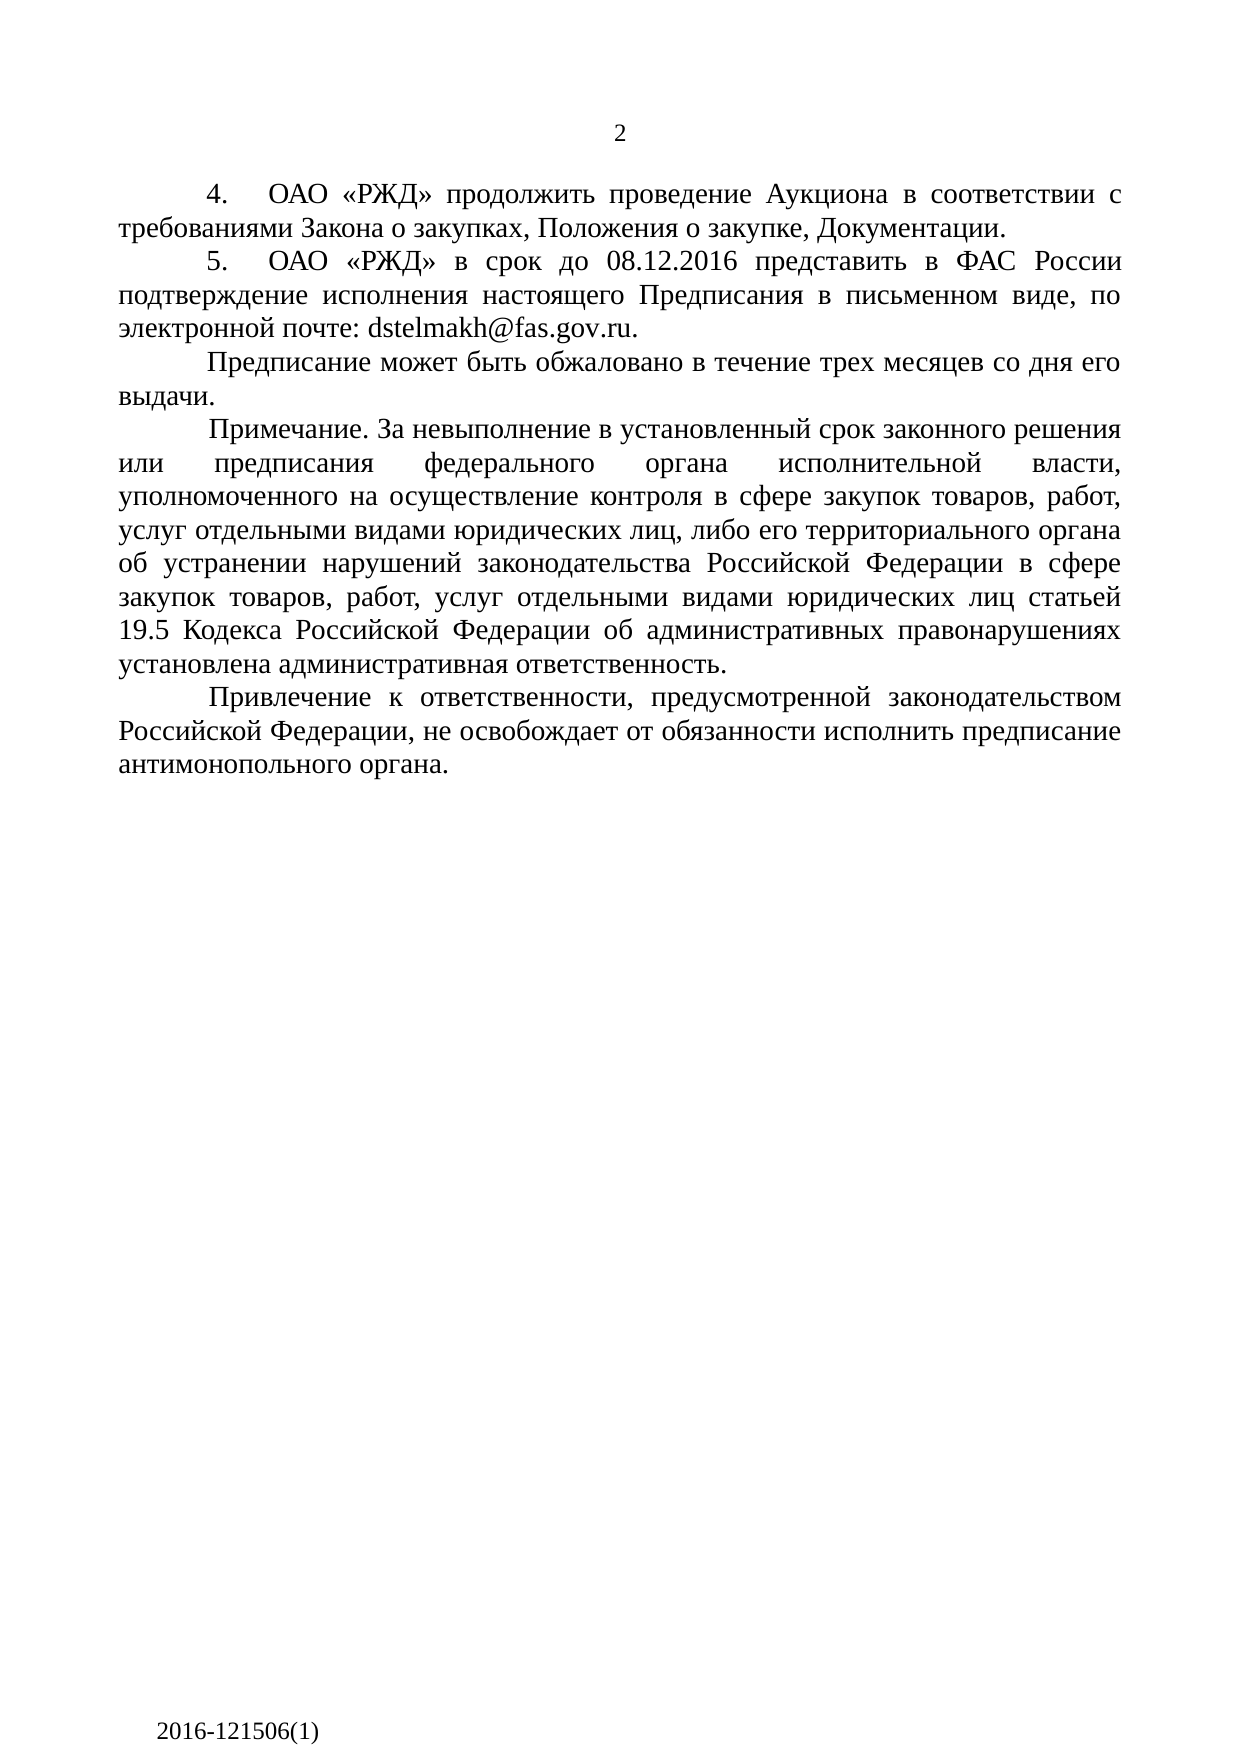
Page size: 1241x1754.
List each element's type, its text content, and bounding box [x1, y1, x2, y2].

list ОАО «РЖД» продолжить проведение Аукциона в соответствии с требованиями Закона о закупках, Положения о закупке, Документации. [118, 176, 1122, 243]
text Привлечение к ответственности, предусмотренной законодательством Российской Федерации, не освобождает от обязанности исполнить предписание антимонопольного органа. [118, 679, 1122, 780]
text Примечание. За невыполнение в установленный срок законного решения или предписания федерального органа исполнительной власти, уполномоченного на осуществление контроля в сфере закупок товаров, работ, услуг отдельными видами юридических лиц, либо его территориального органа об устранении нарушений законодательства Российской Федерации в сфере закупок товаров, работ, услуг отдельными видами юридических лиц статьей 19.5 Кодекса Российской Федерации об административных правонарушениях установлена административная ответственность. [118, 411, 1122, 679]
list Предписание может быть обжаловано в течение трех месяцев со дня его выдачи. [118, 344, 1122, 411]
list ОАО «РЖД» в срок до 08.12.2016 представить в ФАС России подтверждение исполнения настоящего Предписания в письменном виде, по электронной почте: dstelmakh@fas.gov.ru. [118, 243, 1122, 344]
